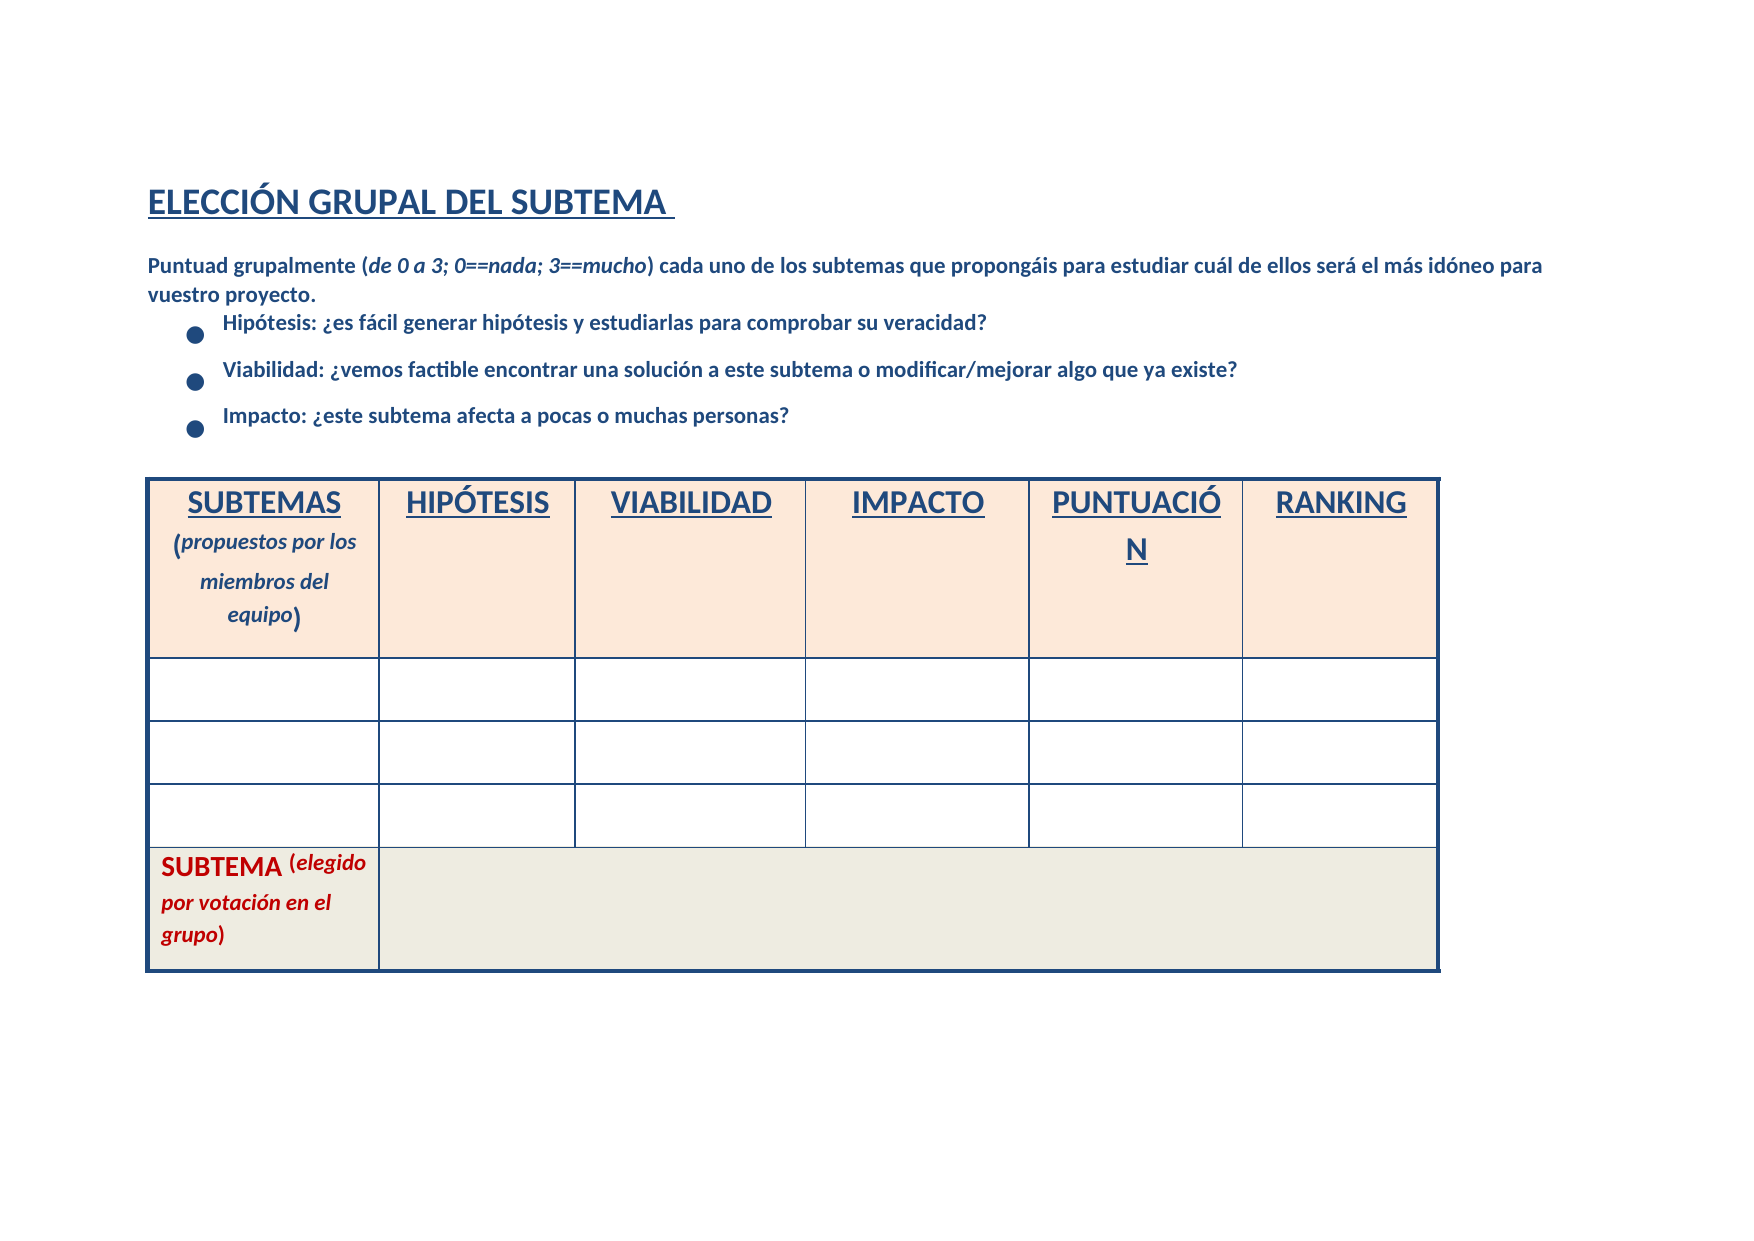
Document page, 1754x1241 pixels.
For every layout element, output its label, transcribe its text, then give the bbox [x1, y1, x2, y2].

table_cell [1030, 659, 1242, 720]
table_cell SUBTEMA (elegido por votación en el grupo) [150, 848, 378, 969]
subtitle Viabilidad: ¿vemos factible encontrar una solución a este subtema o modificar/mejorar algo que ya existe? [185, 355, 1606, 402]
table_cell [806, 659, 1028, 720]
table_cell [380, 659, 574, 720]
table_header VIABILIDAD [576, 481, 805, 657]
subtitle Hipótesis: ¿es fácil generar hipótesis y estudiarlas para comprobar su veracidad? [185, 308, 1606, 355]
table_cell [1030, 785, 1242, 846]
table_cell [380, 785, 574, 846]
table_cell [1030, 722, 1242, 783]
table_cell [1243, 785, 1436, 846]
table_header SUBTEMAS (propuestos por los miembros del equipo) [150, 481, 378, 657]
table_cell [576, 785, 805, 846]
table_cell [1243, 659, 1436, 720]
subtitle Impacto: ¿este subtema afecta a pocas o muchas personas? [185, 402, 1606, 449]
table_cell [380, 848, 1436, 969]
subtitle ELECCIÓN GRUPAL DEL SUBTEMA [148, 177, 1606, 224]
table_cell [150, 722, 378, 783]
subtitle Puntuad grupalmente (de 0 a 3; 0==nada; 3==mucho) cada uno de los subtemas que propongáis para estudiar cuál de ellos será el más idóneo para vuestro proyecto. [148, 252, 1606, 308]
table_cell [150, 785, 378, 846]
table_cell [150, 659, 378, 720]
table_header IMPACTO [806, 481, 1028, 657]
table_header HIPÓTESIS [380, 481, 574, 657]
table_cell [806, 722, 1028, 783]
table_header PUNTUACIÓN [1030, 481, 1242, 657]
table_header RANKING [1243, 481, 1436, 657]
table_cell [576, 722, 805, 783]
table_cell [1243, 722, 1436, 783]
table_cell [380, 722, 574, 783]
table_cell [576, 659, 805, 720]
table_cell [806, 785, 1028, 846]
